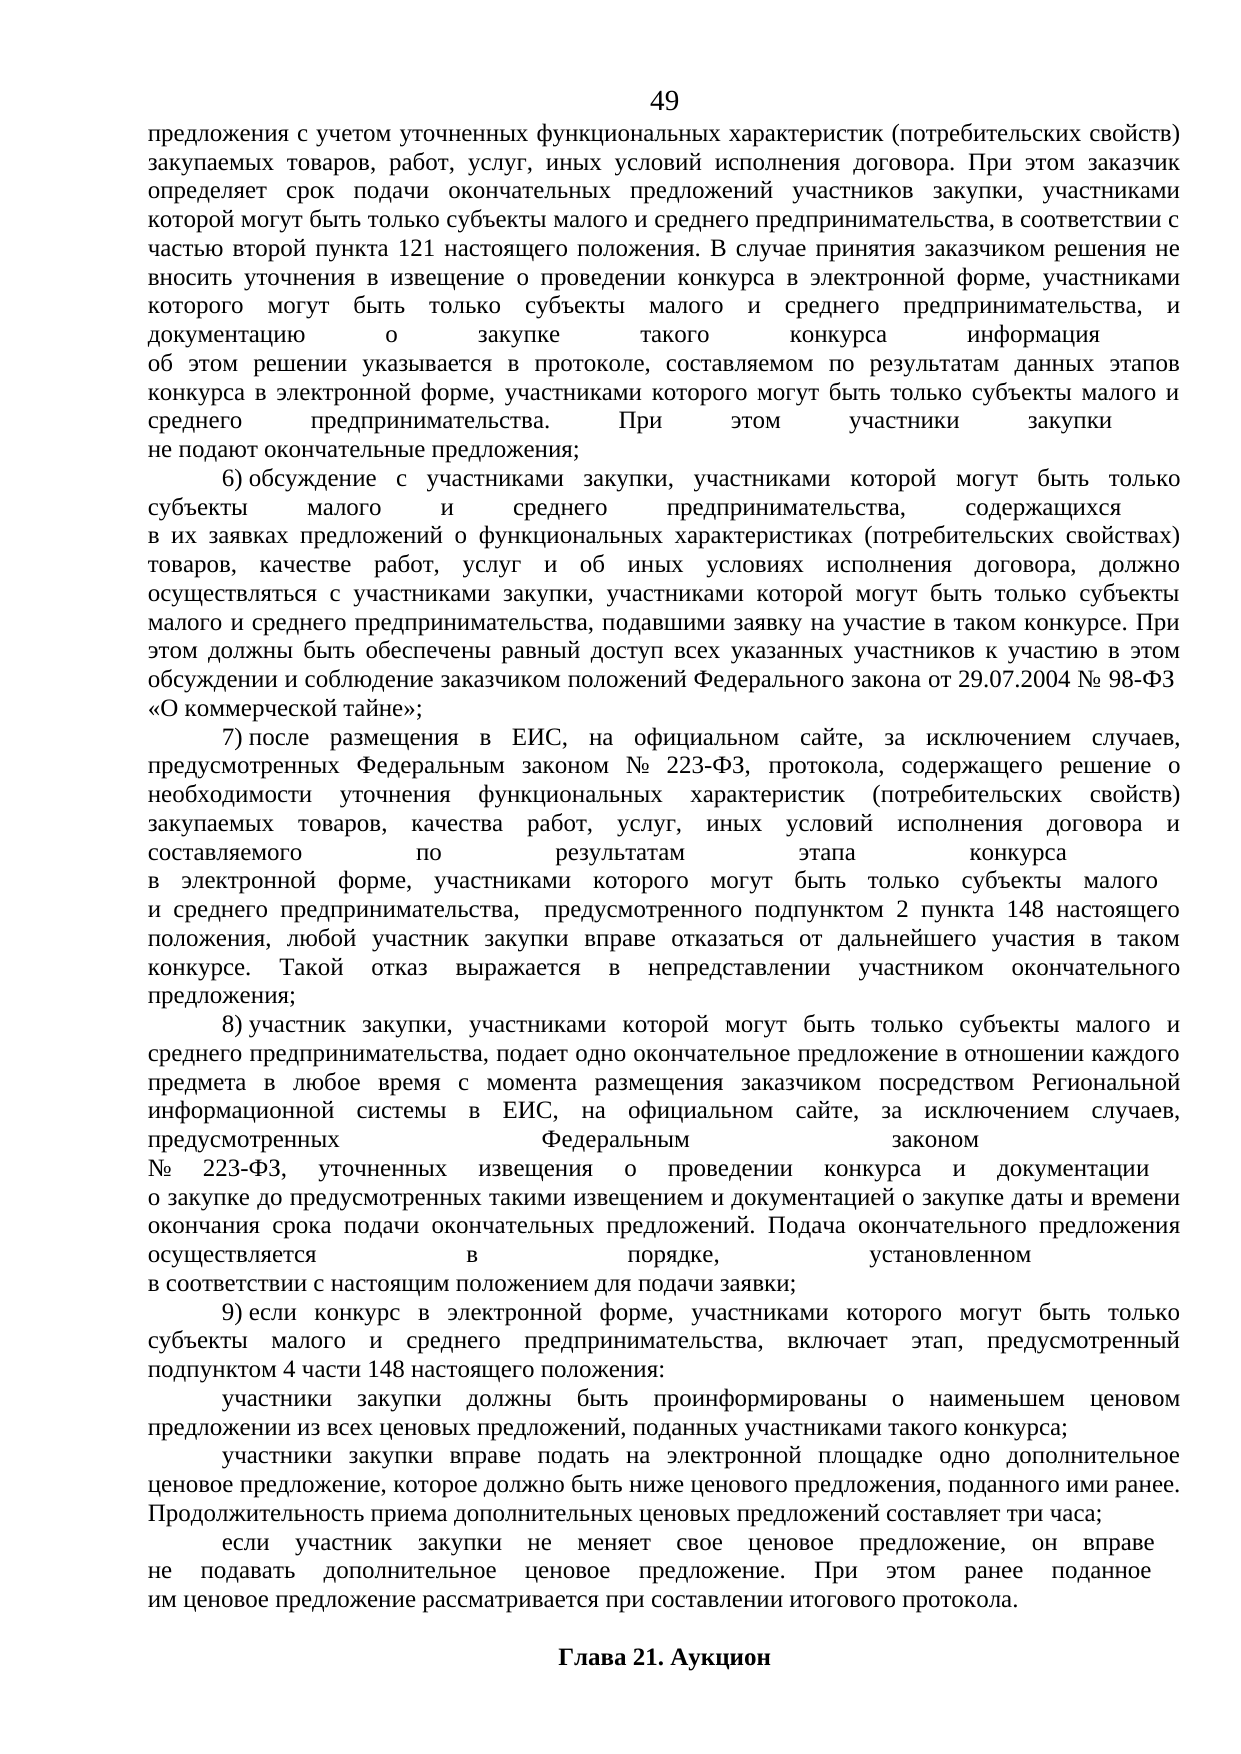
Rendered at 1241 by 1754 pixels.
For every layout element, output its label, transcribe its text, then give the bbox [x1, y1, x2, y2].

text Глава 21. Аукцион [148, 1642, 1181, 1671]
text участники закупки вправе подать на электронной площадке одно дополнительное ценовое предложение, которое должно быть ниже ценового предложения, поданного ими ранее. Продолжительность приема дополнительных ценовых предложений составляет три часа; [148, 1441, 1181, 1527]
text 9) если конкурс в электронной форме, участниками которого могут быть только субъекты малого и среднего предпринимательства, включает этап, предусмотренный подпунктом 4 части 148 настоящего положения: [148, 1297, 1181, 1383]
text предложения с учетом уточненных функциональных характеристик (потребительских свойств) закупаемых товаров, работ, услуг, иных условий исполнения договора. При этом заказчик определяет срок подачи окончательных предложений участников закупки, участниками которой могут быть только субъекты малого и среднего предпринимательства, в соответствии с частью второй пункта 121 настоящего положения. В случае принятия заказчиком решения не вносить уточнения в извещение о проведении конкурса в электронной форме, участниками которого могут быть только субъекты малого и среднего предпринимательства, и документацию о закупке такого конкурса информация об этом решении указывается в протоколе, составляемом по результатам данных этапов конкурса в электронной форме, участниками которого могут быть только субъекты малого и среднего предпринимательства. При этом участники закупки не подают окончательные предложения; [148, 118, 1181, 463]
text 6) обсуждение с участниками закупки, участниками которой могут быть только субъекты малого и среднего предпринимательства, содержащихся в их заявках предложений о функциональных характеристиках (потребительских свойствах) товаров, качестве работ, услуг и об иных условиях исполнения договора, должно осуществляться с участниками закупки, участниками которой могут быть только субъекты малого и среднего предпринимательства, подавшими заявку на участие в таком конкурсе. При этом должны быть обеспечены равный доступ всех указанных участников к участию в этом обсуждении и соблюдение заказчиком положений Федерального закона от 29.07.2004 № 98-ФЗ «О коммерческой тайне»; [148, 463, 1181, 722]
text 7) после размещения в ЕИС, на официальном сайте, за исключением случаев, предусмотренных Федеральным законом № 223-ФЗ, протокола, содержащего решение о необходимости уточнения функциональных характеристик (потребительских свойств) закупаемых товаров, качества работ, услуг, иных условий исполнения договора и составляемого по результатам этапа конкурса в электронной форме, участниками которого могут быть только субъекты малого и среднего предпринимательства, предусмотренного подпунктом 2 пункта 148 настоящего положения, любой участник закупки вправе отказаться от дальнейшего участия в таком конкурсе. Такой отказ выражается в непредставлении участником окончательного предложения; [148, 722, 1181, 1009]
text если участник закупки не меняет свое ценовое предложение, он вправе не подавать дополнительное ценовое предложение. При этом ранее поданное им ценовое предложение рассматривается при составлении итогового протокола. [148, 1527, 1181, 1613]
text 8) участник закупки, участниками которой могут быть только субъекты малого и среднего предпринимательства, подает одно окончательное предложение в отношении каждого предмета в любое время с момента размещения заказчиком посредством Региональной информационной системы в ЕИС, на официальном сайте, за исключением случаев, предусмотренных Федеральным законом № 223-ФЗ, уточненных извещения о проведении конкурса и документации о закупке до предусмотренных такими извещением и документацией о закупке даты и времени окончания срока подачи окончательных предложений. Подача окончательного предложения осуществляется в порядке, установленном в соответствии с настоящим положением для подачи заявки; [148, 1009, 1181, 1297]
text участники закупки должны быть проинформированы о наименьшем ценовом предложении из всех ценовых предложений, поданных участниками такого конкурса; [148, 1383, 1181, 1441]
